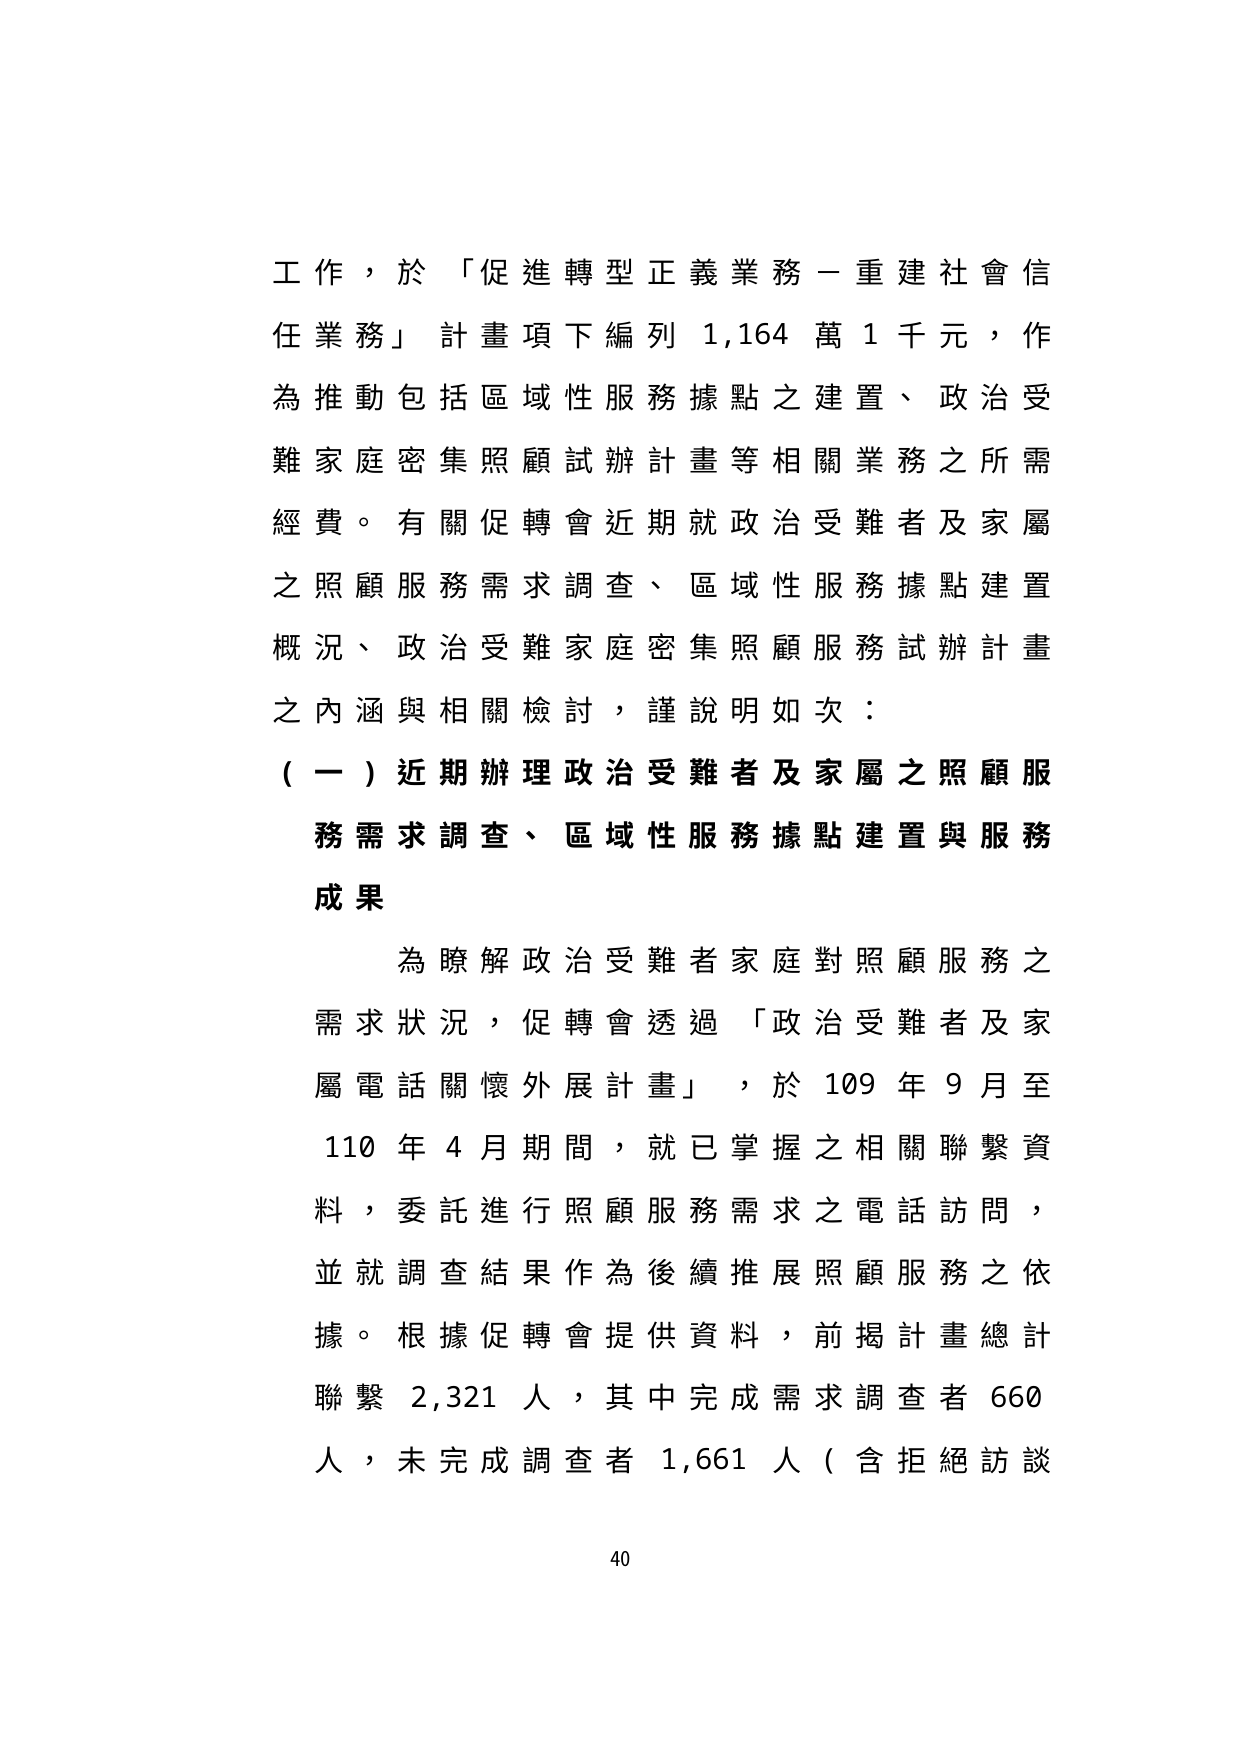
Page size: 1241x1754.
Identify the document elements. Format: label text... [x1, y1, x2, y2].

text 為瞭解政治受難者家庭對照顧服務之需求狀況，促轉會透過「政治受難者及家屬電話關懷外展計畫」，於109年9月至110年4月期間，就已掌握之相關聯繫資料，委託進行照顧服務需求之電話訪問，並就調查結果作為後續推展照顧服務之依據。根據促轉會提供資料，前揭計畫總計聯繫2,321人，其中完成需求調查者660人，未完成調查者1,661人(含拒絕訪談者489人，其餘相對多數屬於聯繫資料失效者)，又確認有服務需求者計245人，占已完成調查者之37.1%。在有服務需求者之地區分布方面，以臺北市53人居首，新北市42人居次，雙北地區合計95人，占確認有服務需求者38.8%，近4成，倘加計桃園市、臺中市、臺南市及高雄市等四個直轄市人數，居住於六都之服務需求者合計185人，占確認有服務需求者75.5%，已逾四分之三(各縣市完成需求調查者之人數統計，詳表1)。 [242, 917, 1058, 1479]
text 工作，於「促進轉型正義業務－重建社會信任業務」計畫項下編列1,164萬1千元，作為推動包括區域性服務據點之建置、政治受難家庭密集照顧試辦計畫等相關業務之所需經費。有關促轉會近期就政治受難者及家屬之照顧服務需求調查、區域性服務據點建置概況、政治受難家庭密集照顧服務試辦計畫之內涵與相關檢討，謹說明如次： [242, 229, 1058, 729]
text (一)近期辦理政治受難者及家屬之照顧服務需求調查、區域性服務據點建置與服務成果 [242, 729, 1058, 917]
